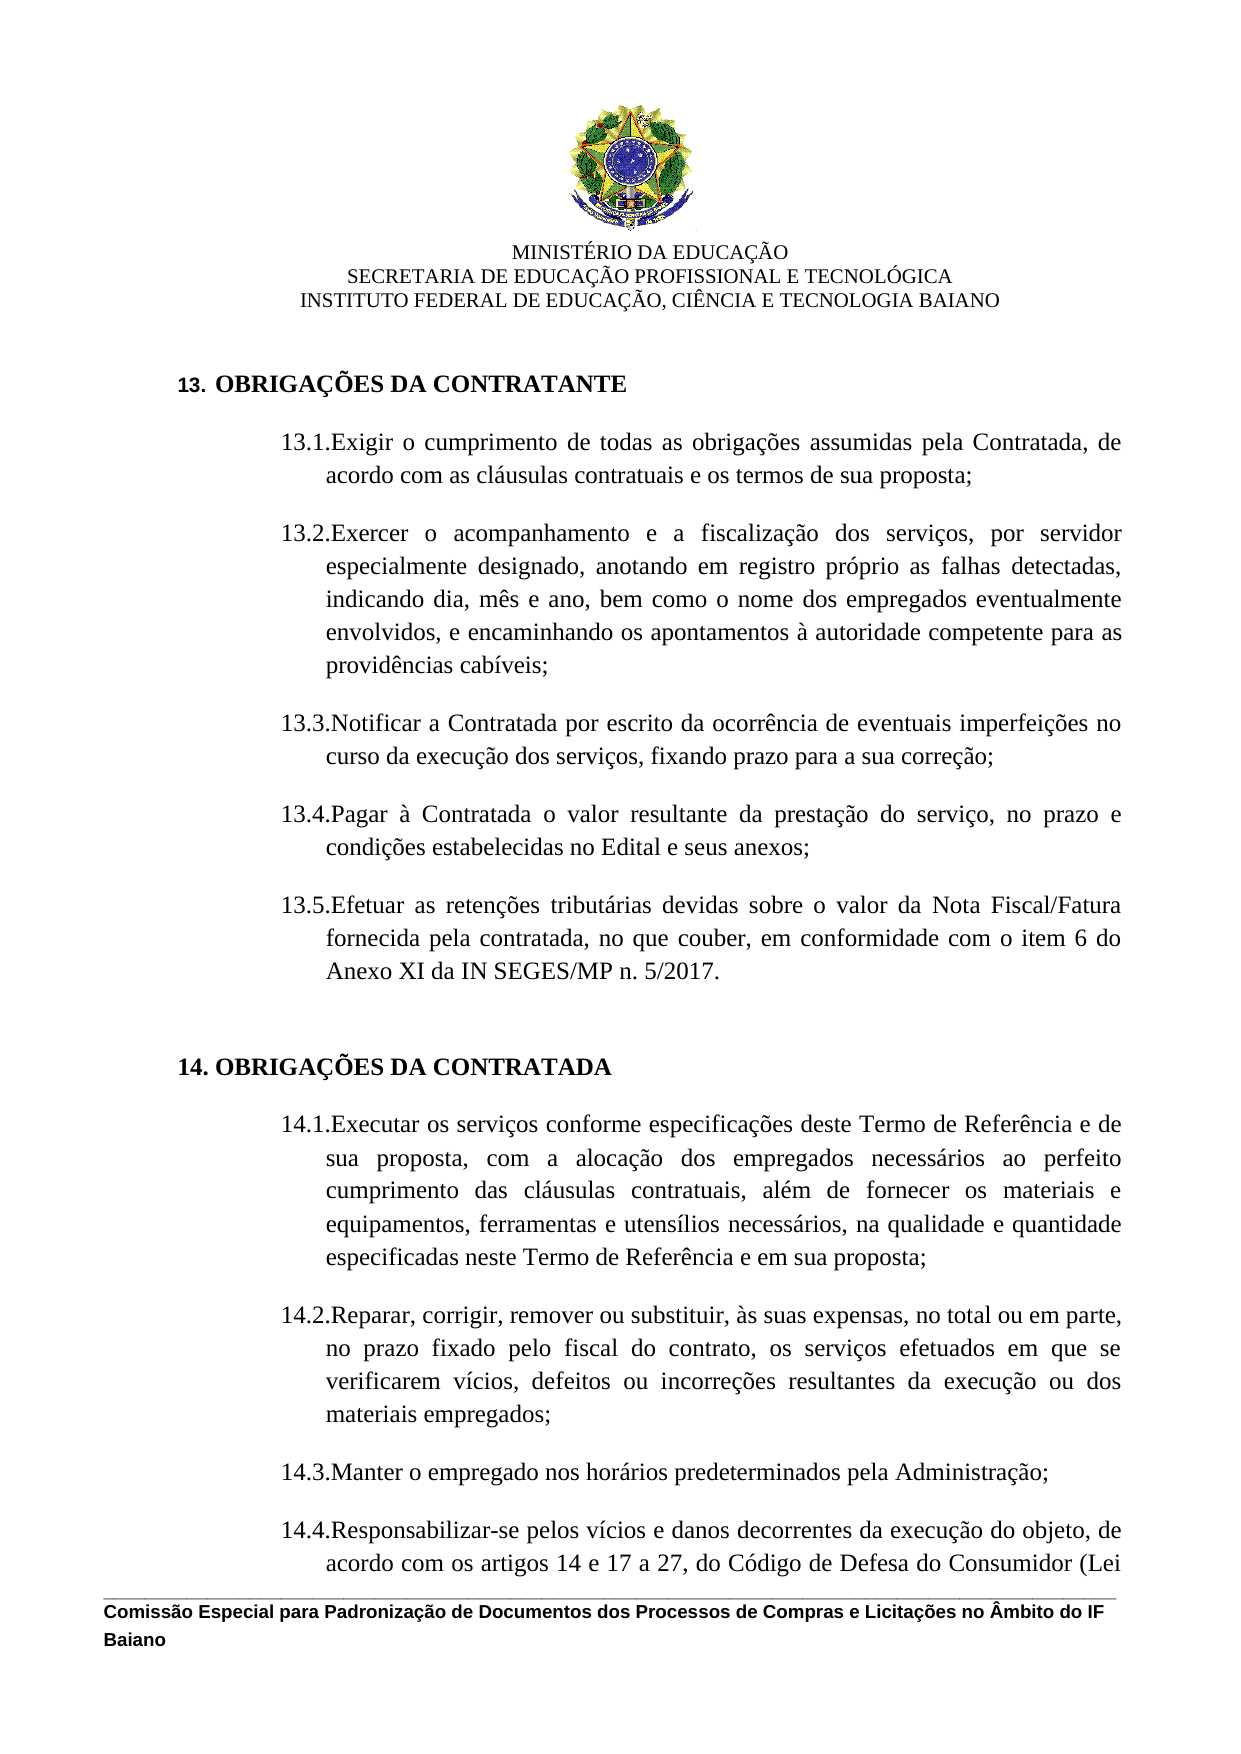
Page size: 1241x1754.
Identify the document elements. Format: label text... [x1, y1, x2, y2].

list OBRIGAÇÕES DA CONTRATANTE [177, 369, 1122, 397]
list Exigir o cumprimento de todas as obrigações assumidas pela Contratada, de acordo com as cláusulas contratuais e os termos de sua proposta; [281, 427, 1122, 488]
list Pagar à Contratada o valor resultante da prestação do serviço, no prazo e condições estabelecidas no Edital e seus anexos; [281, 799, 1122, 861]
list Efetuar as retenções tributárias devidas sobre o valor da Nota Fiscal/Fatura fornecida pela contratada, no que couber, em conformidade com o item 6 do Anexo XI da IN SEGES/MP n. 5/2017. [281, 890, 1122, 985]
list Responsabilizar-se pelos vícios e danos decorrentes da execução do objeto, de acordo com os artigos 14 e 17 a 27, do Código de Defesa do Consumidor (Lei [281, 1515, 1122, 1577]
list Executar os serviços conforme especificações deste Termo de Referência e de sua proposta, com a alocação dos empregados necessários ao perfeito cumprimento das cláusulas contratuais, além de fornecer os materiais e equipamentos, ferramentas e utensílios necessários, na qualidade e quantidade especificadas neste Termo de Referência e em sua proposta; [281, 1109, 1122, 1270]
list Exercer o acompanhamento e a fiscalização dos serviços, por servidor especialmente designado, anotando em registro próprio as falhas detectadas, indicando dia, mês e ano, bem como o nome dos empregados eventualmente envolvidos, e encaminhando os apontamentos à autoridade competente para as providências cabíveis; [281, 518, 1122, 679]
list Notificar a Contratada por escrito da ocorrência de eventuais imperfeições no curso da execução dos serviços, fixando prazo para a sua correção; [281, 708, 1122, 770]
list OBRIGAÇÕES DA CONTRATADA [177, 1052, 1122, 1080]
list Reparar, corrigir, remover ou substituir, às suas expensas, no total ou em parte, no prazo fixado pelo fiscal do contrato, os serviços efetuados em que se verificarem vícios, defeitos ou incorreções resultantes da execução ou dos materiais empregados; [281, 1300, 1122, 1427]
list Manter o empregado nos horários predeterminados pela Administração; [281, 1457, 1122, 1486]
